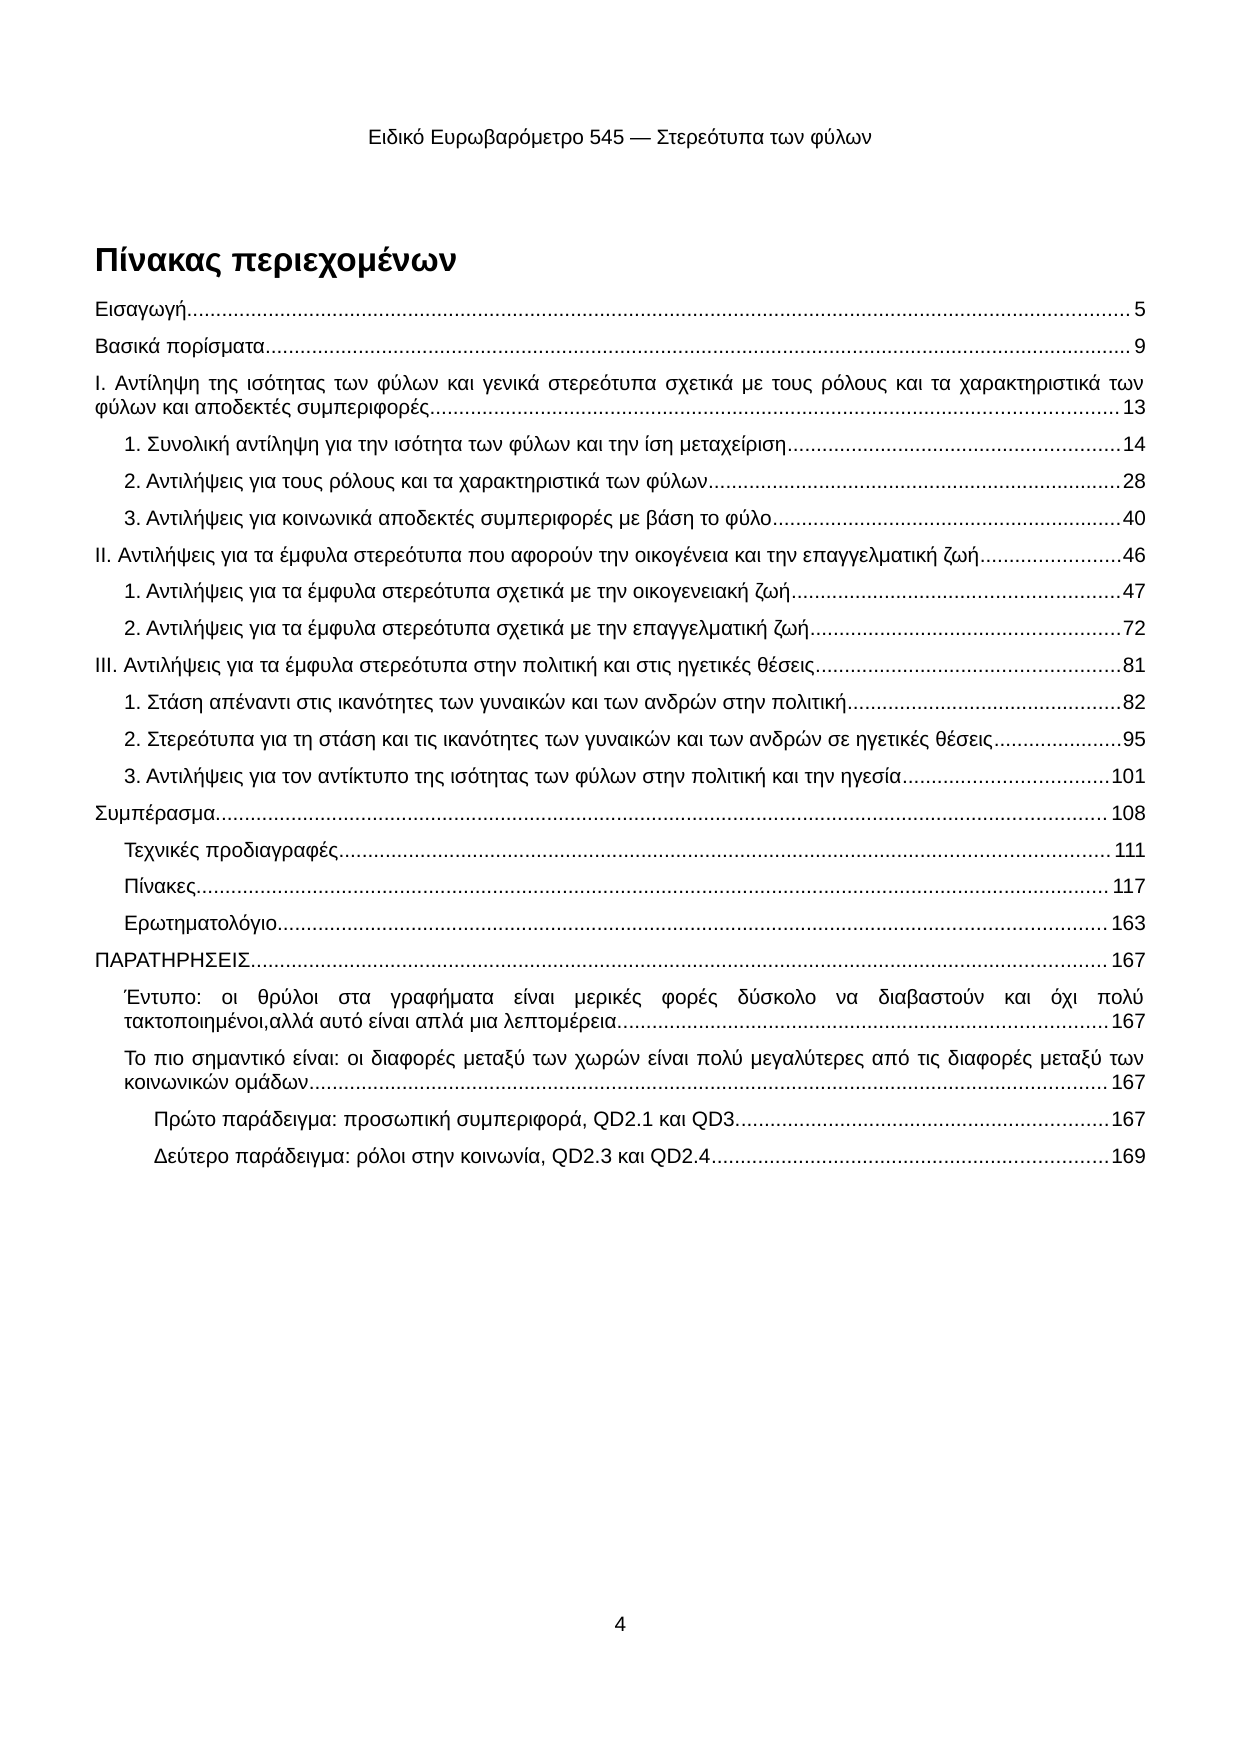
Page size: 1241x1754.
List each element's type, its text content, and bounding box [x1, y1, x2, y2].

text Βασικά πορίσματα 9 [94, 334, 1146, 358]
text Πρώτο παράδειγμα: προσωπική συμπεριφορά, QD2.1 και QD3. 167 [153, 1107, 1146, 1131]
text 2. Στερεότυπα για τη στάση και τις ικανότητες των γυναικών και των ανδρών σε ηγετικές θέσεις 95 [124, 727, 1146, 751]
text 2. Αντιλήψεις για τα έμφυλα στερεότυπα σχετικά με την επαγγελματική ζωή 72 [124, 616, 1146, 640]
text 3. Αντιλήψεις για τον αντίκτυπο της ισότητας των φύλων στην πολιτική και την ηγεσία 101 [124, 764, 1146, 788]
subtitle Πίνακας περιεχομένων [94, 240, 1146, 278]
text ΠΑΡΑΤΗΡΗΣΕΙΣ 167 [94, 948, 1146, 972]
text Έντυπο: οι θρύλοι στα γραφήματα είναι μερικές φορές δύσκολο να διαβαστούν και όχι πολύ τακτοποιημένοι,αλλά αυτό είναι απλά μια λεπτομέρεια. 167 [124, 985, 1146, 1033]
text 1. Συνολική αντίληψη για την ισότητα των φύλων και την ίση μεταχείριση 14 [124, 432, 1146, 456]
text 1. Αντιλήψεις για τα έμφυλα στερεότυπα σχετικά με την οικογενειακή ζωή 47 [124, 579, 1146, 603]
text Ερωτηματολόγιο 163 [124, 911, 1146, 935]
text Πίνακες 117 [124, 874, 1146, 898]
text Το πιο σημαντικό είναι: οι διαφορές μεταξύ των χωρών είναι πολύ μεγαλύτερες από τις διαφορές μεταξύ των κοινωνικών ομάδων 167 [124, 1046, 1146, 1094]
text Τεχνικές προδιαγραφές 111 [124, 837, 1146, 861]
text 2. Αντιλήψεις για τους ρόλους και τα χαρακτηριστικά των φύλων 28 [124, 469, 1146, 493]
text Δεύτερο παράδειγμα: ρόλοι στην κοινωνία, QD2.3 και QD2.4 169 [153, 1143, 1146, 1167]
text III. Αντιλήψεις για τα έμφυλα στερεότυπα στην πολιτική και στις ηγετικές θέσεις 81 [94, 653, 1146, 677]
text I. Αντίληψη της ισότητας των φύλων και γενικά στερεότυπα σχετικά με τους ρόλους και τα χαρακτηριστικά των φύλων και αποδεκτές συμπεριφορές 13 [94, 371, 1146, 419]
text II. Αντιλήψεις για τα έμφυλα στερεότυπα που αφορούν την οικογένεια και την επαγγελματική ζωή 46 [94, 542, 1146, 566]
text Συμπέρασμα 108 [94, 801, 1146, 824]
text 1. Στάση απέναντι στις ικανότητες των γυναικών και των ανδρών στην πολιτική 82 [124, 690, 1146, 714]
text Εισαγωγή 5 [94, 297, 1146, 321]
text 3. Αντιλήψεις για κοινωνικά αποδεκτές συμπεριφορές με βάση το φύλο 40 [124, 506, 1146, 529]
